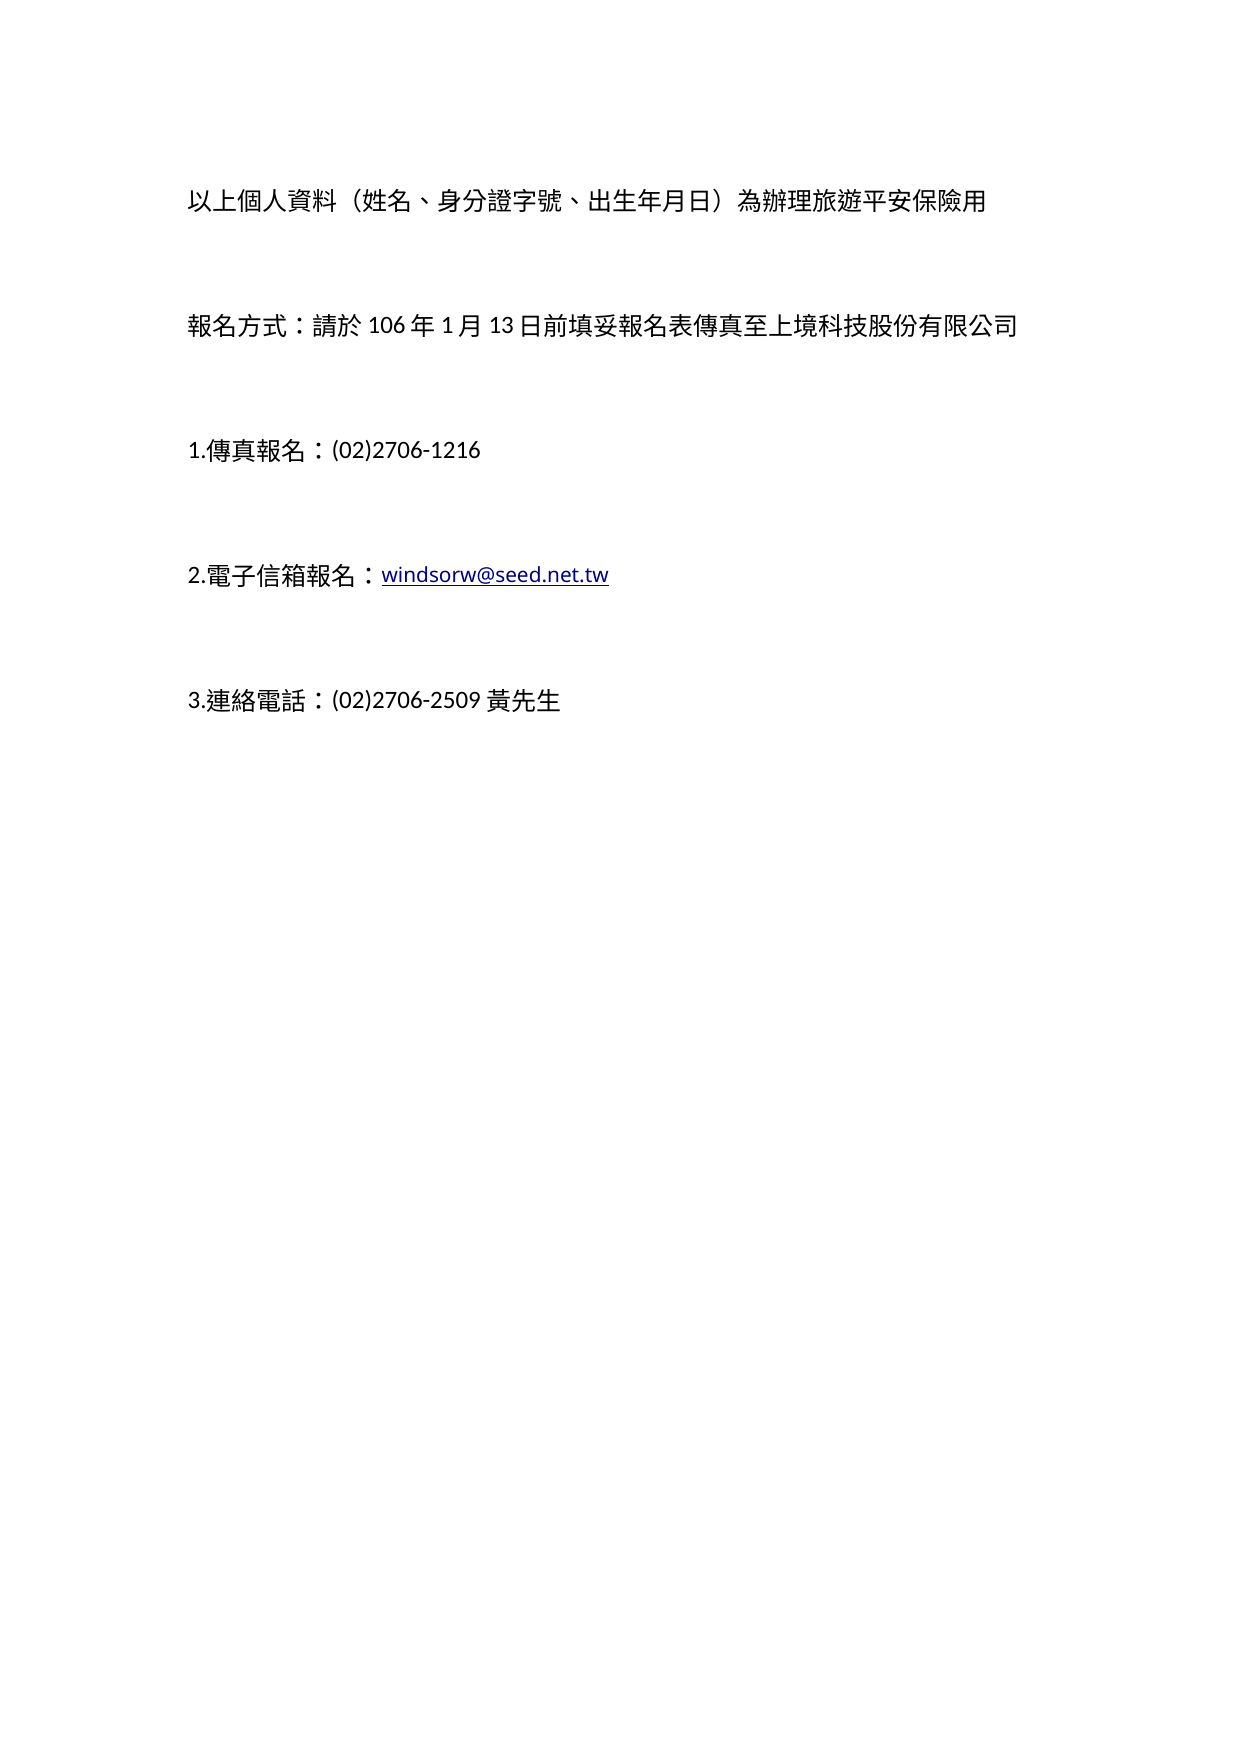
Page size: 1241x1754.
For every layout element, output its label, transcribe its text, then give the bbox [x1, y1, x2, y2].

text 3.連絡電話：(02)2706-2509黃先生 [187, 658, 1053, 721]
text 報名方式：請於106年1月13日前填妥報名表傳真至上境科技股份有限公司 [187, 283, 1053, 346]
text 1.傳真報名：(02)2706-1216 [187, 408, 1053, 471]
text 以上個人資料（姓名、身分證字號、出生年月日）為辦理旅遊平安保險用 [187, 158, 1053, 221]
text 2.電子信箱報名：windsorw@seed.net.tw [187, 533, 1053, 596]
